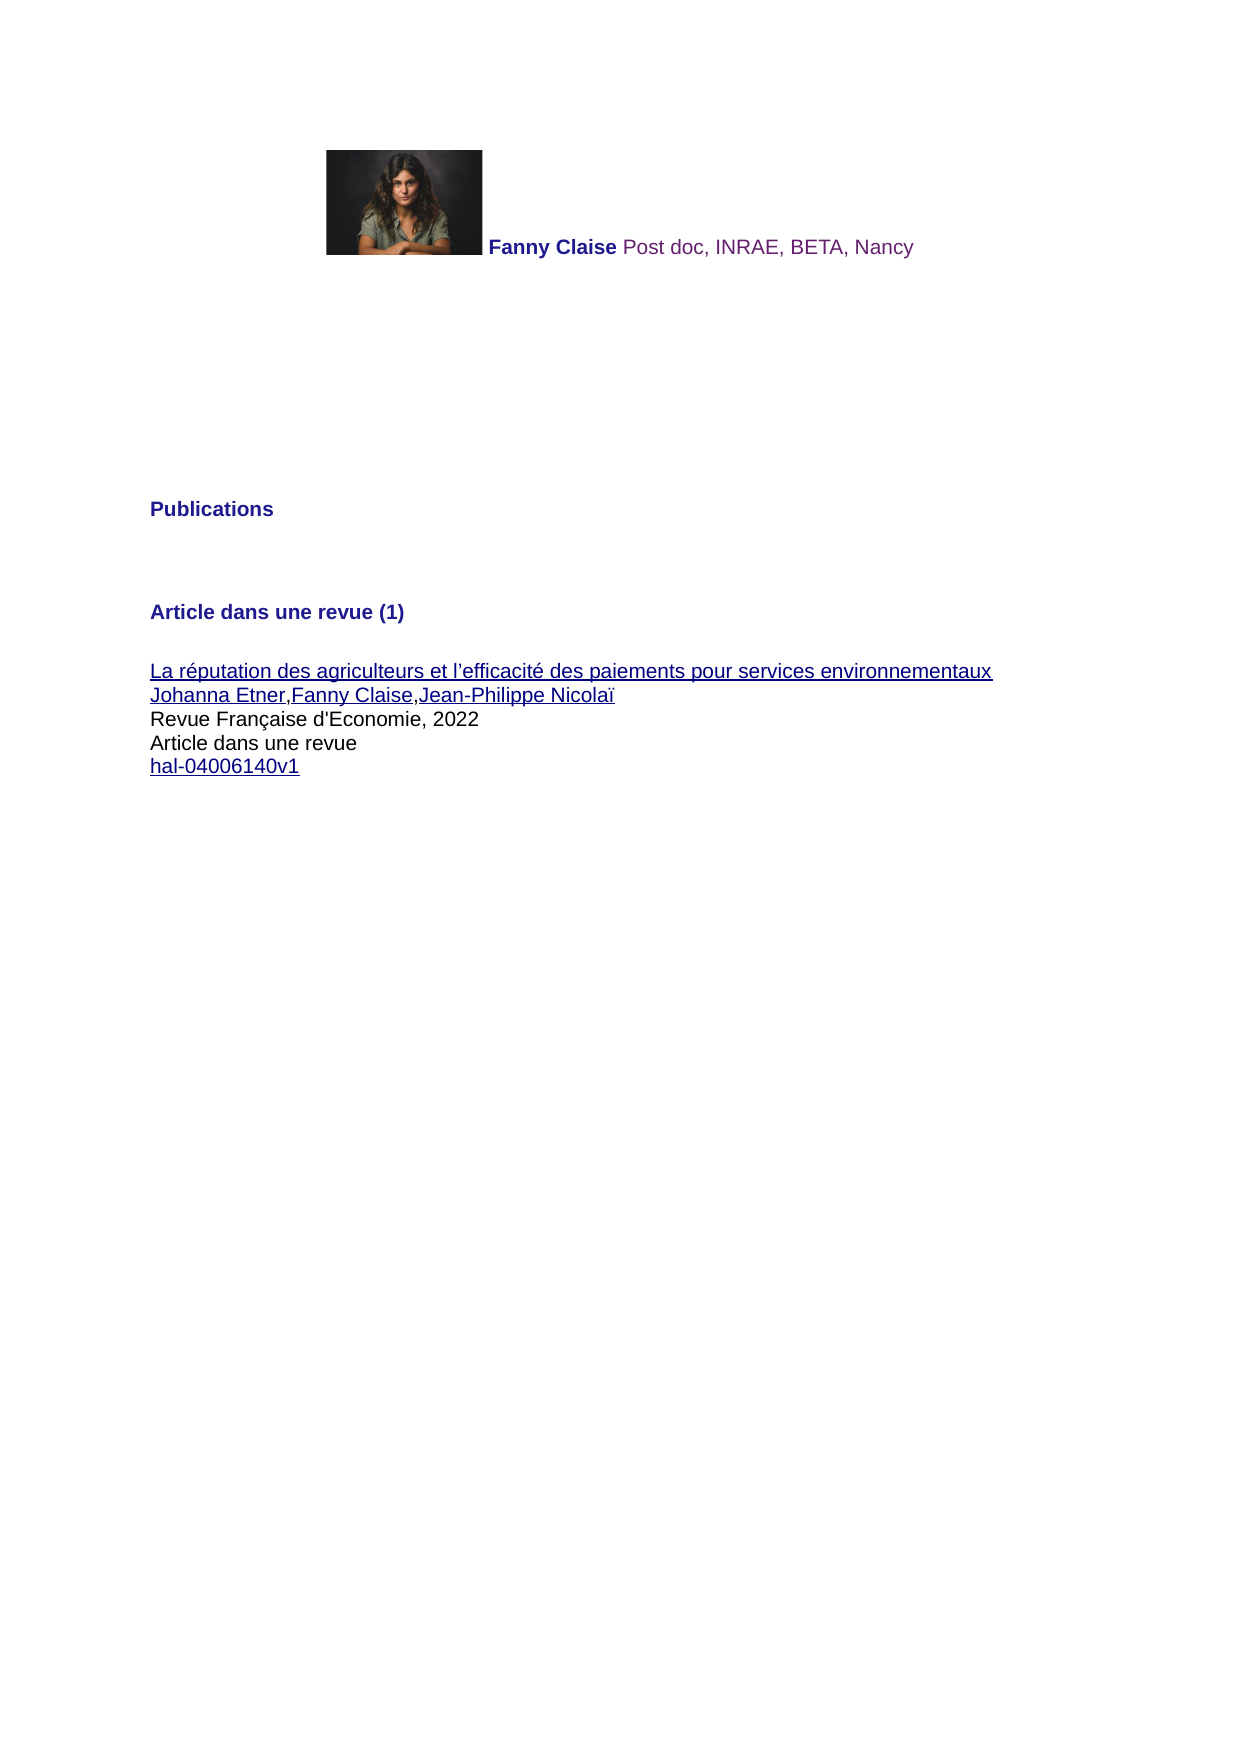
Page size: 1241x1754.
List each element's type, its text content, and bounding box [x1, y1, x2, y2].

picture [326, 150, 483, 255]
subtitle Publications [150, 497, 1090, 521]
subtitle Fanny Claise Post doc, INRAE, BETA, Nancy [150, 150, 1090, 258]
table_header La réputation des agriculteurs et l’efficacité des paiements pour services environnementaux Johanna Etner,Fanny Claise,Jean-Philippe Nicolaï Revue Française d'Economie, 2022 Article dans une revue hal-04006140v1 [150, 659, 1090, 778]
subtitle Article dans une revue (1) [150, 600, 1090, 624]
